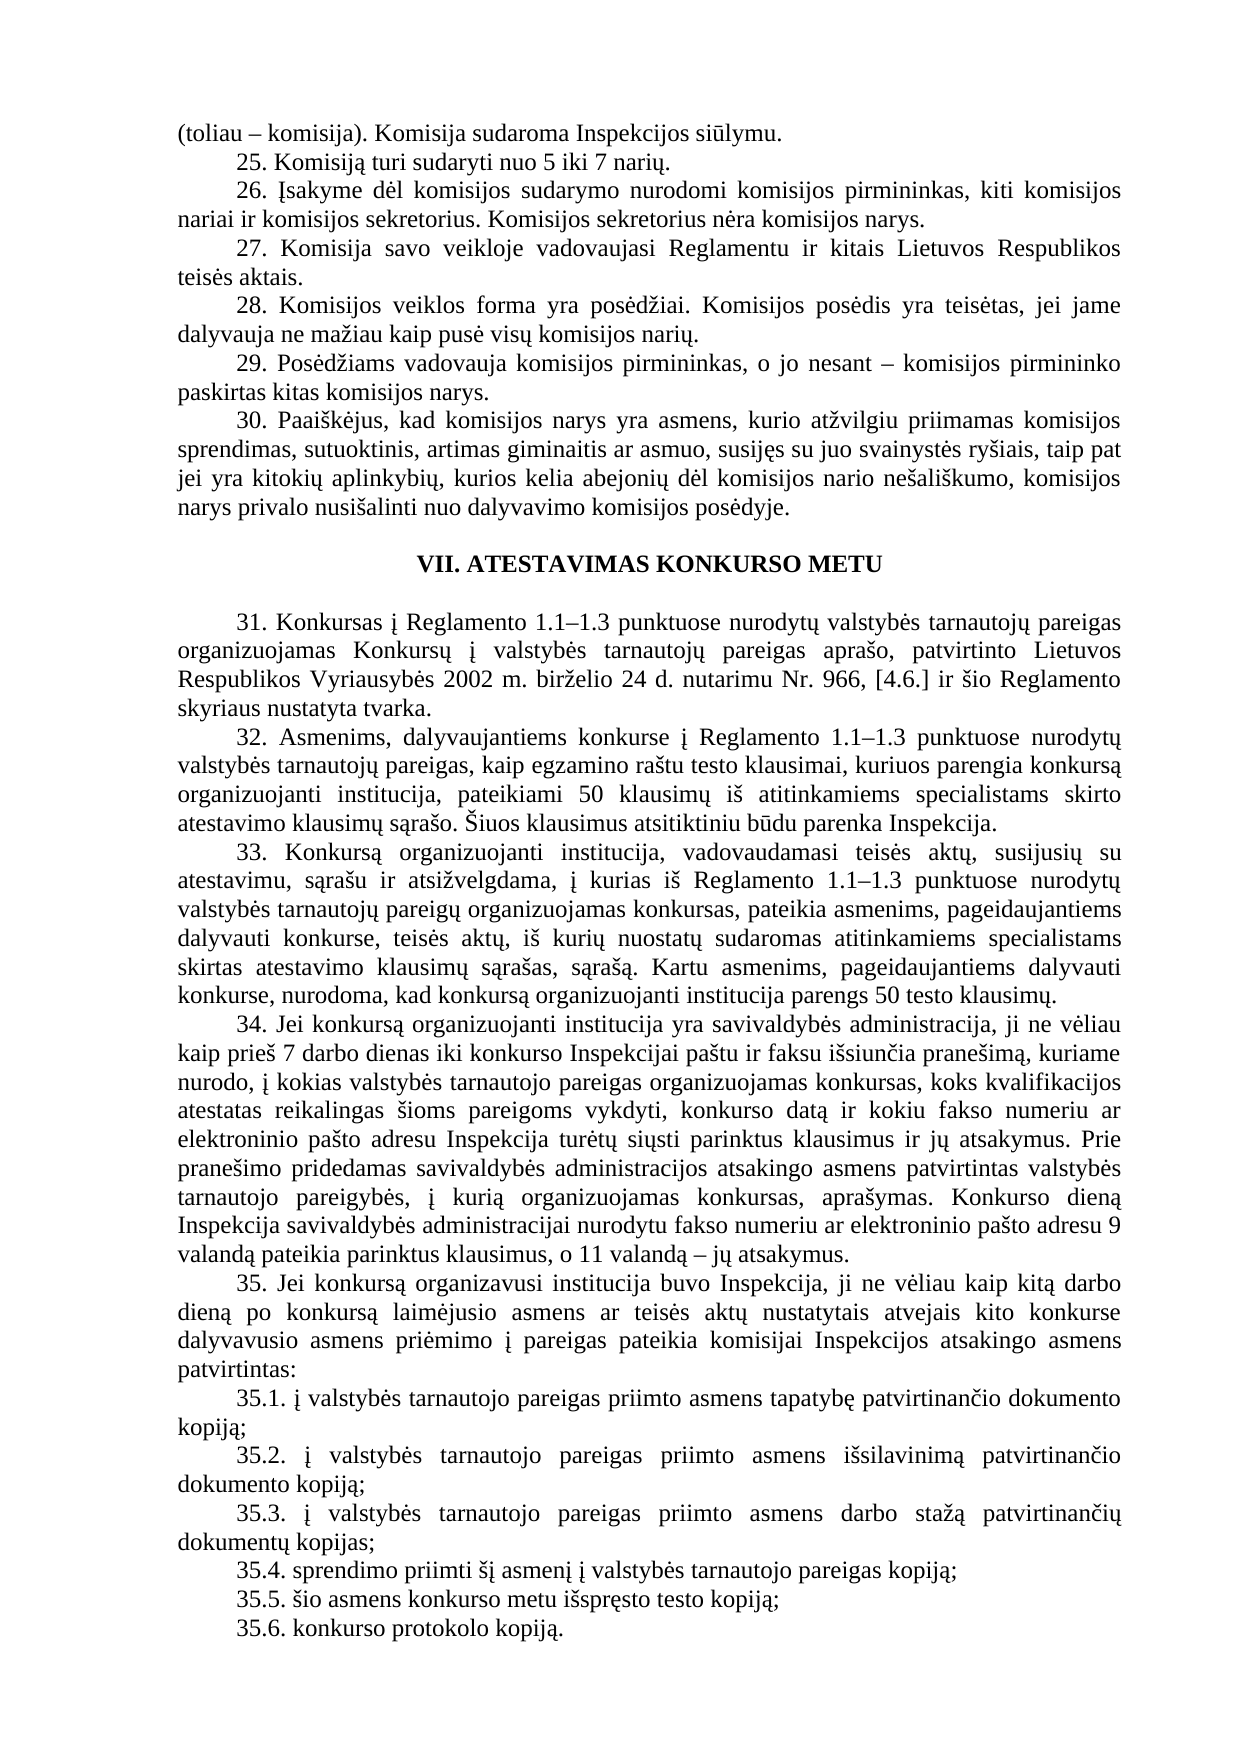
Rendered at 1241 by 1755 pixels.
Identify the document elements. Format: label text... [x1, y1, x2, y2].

text 35.3. į valstybės tarnautojo pareigas priimto asmens darbo stažą patvirtinančių dokumentų kopijas; [177, 1498, 1122, 1556]
text 35. Jei konkursą organizavusi institucija buvo Inspekcija, ji ne vėliau kaip kitą darbo dieną po konkursą laimėjusio asmens ar teisės aktų nustatytais atvejais kito konkurse dalyvavusio asmens priėmimo į pareigas pateikia komisijai Inspekcijos atsakingo asmens patvirtintas: [177, 1268, 1122, 1383]
text 35.2. į valstybės tarnautojo pareigas priimto asmens išsilavinimą patvirtinančio dokumento kopiją; [177, 1441, 1122, 1498]
text 35.6. konkurso protokolo kopiją. [177, 1613, 1122, 1642]
text 31. Konkursas į Reglamento 1.1–1.3 punktuose nurodytų valstybės tarnautojų pareigas organizuojamas Konkursų į valstybės tarnautojų pareigas aprašo, patvirtinto Lietuvos Respublikos Vyriausybės 2002 m. birželio 24 d. nutarimu Nr. 966, [4.6.] ir šio Reglamento skyriaus nustatyta tvarka. [177, 607, 1122, 722]
text (toliau – komisija). Komisija sudaroma Inspekcijos siūlymu. [177, 118, 1122, 147]
text 30. Paaiškėjus, kad komisijos narys yra asmens, kurio atžvilgiu priimamas komisijos sprendimas, sutuoktinis, artimas giminaitis ar asmuo, susijęs su juo svainystės ryšiais, taip pat jei yra kitokių aplinkybių, kurios kelia abejonių dėl komisijos nario nešališkumo, komisijos narys privalo nusišalinti nuo dalyvavimo komisijos posėdyje. [177, 406, 1122, 521]
text 35.1. į valstybės tarnautojo pareigas priimto asmens tapatybę patvirtinančio dokumento kopiją; [177, 1383, 1122, 1441]
text 28. Komisijos veiklos forma yra posėdžiai. Komisijos posėdis yra teisėtas, jei jame dalyvauja ne mažiau kaip pusė visų komisijos narių. [177, 291, 1122, 348]
text 32. Asmenims, dalyvaujantiems konkurse į Reglamento 1.1–1.3 punktuose nurodytų valstybės tarnautojų pareigas, kaip egzamino raštu testo klausimai, kuriuos parengia konkursą organizuojanti institucija, pateikiami 50 klausimų iš atitinkamiems specialistams skirto atestavimo klausimų sąrašo. Šiuos klausimus atsitiktiniu būdu parenka Inspekcija. [177, 722, 1122, 837]
text 35.5. šio asmens konkurso metu išspręsto testo kopiją; [177, 1584, 1122, 1613]
text 27. Komisija savo veikloje vadovaujasi Reglamentu ir kitais Lietuvos Respublikos teisės aktais. [177, 233, 1122, 291]
text 25. Komisiją turi sudaryti nuo 5 iki 7 narių. [177, 147, 1122, 176]
text 34. Jei konkursą organizuojanti institucija yra savivaldybės administracija, ji ne vėliau kaip prieš 7 darbo dienas iki konkurso Inspekcijai paštu ir faksu išsiunčia pranešimą, kuriame nurodo, į kokias valstybės tarnautojo pareigas organizuojamas konkursas, koks kvalifikacijos atestatas reikalingas šioms pareigoms vykdyti, konkurso datą ir kokiu fakso numeriu ar elektroninio pašto adresu Inspekcija turėtų siųsti parinktus klausimus ir jų atsakymus. Prie pranešimo pridedamas savivaldybės administracijos atsakingo asmens patvirtintas valstybės tarnautojo pareigybės, į kurią organizuojamas konkursas, aprašymas. Konkurso dieną Inspekcija savivaldybės administracijai nurodytu fakso numeriu ar elektroninio pašto adresu 9 valandą pateikia parinktus klausimus, o 11 valandą – jų atsakymus. [177, 1009, 1122, 1268]
text VII. ATESTAVIMAS KONKURSO METU [177, 549, 1122, 578]
text 35.4. sprendimo priimti šį asmenį į valstybės tarnautojo pareigas kopiją; [177, 1556, 1122, 1584]
text 29. Posėdžiams vadovauja komisijos pirmininkas, o jo nesant – komisijos pirmininko paskirtas kitas komisijos narys. [177, 348, 1122, 406]
text 33. Konkursą organizuojanti institucija, vadovaudamasi teisės aktų, susijusių su atestavimu, sąrašu ir atsižvelgdama, į kurias iš Reglamento 1.1–1.3 punktuose nurodytų valstybės tarnautojų pareigų organizuojamas konkursas, pateikia asmenims, pageidaujantiems dalyvauti konkurse, teisės aktų, iš kurių nuostatų sudaromas atitinkamiems specialistams skirtas atestavimo klausimų sąrašas, sąrašą. Kartu asmenims, pageidaujantiems dalyvauti konkurse, nurodoma, kad konkursą organizuojanti institucija parengs 50 testo klausimų. [177, 837, 1122, 1009]
text 26. Įsakyme dėl komisijos sudarymo nurodomi komisijos pirmininkas, kiti komisijos nariai ir komisijos sekretorius. Komisijos sekretorius nėra komisijos narys. [177, 176, 1122, 233]
